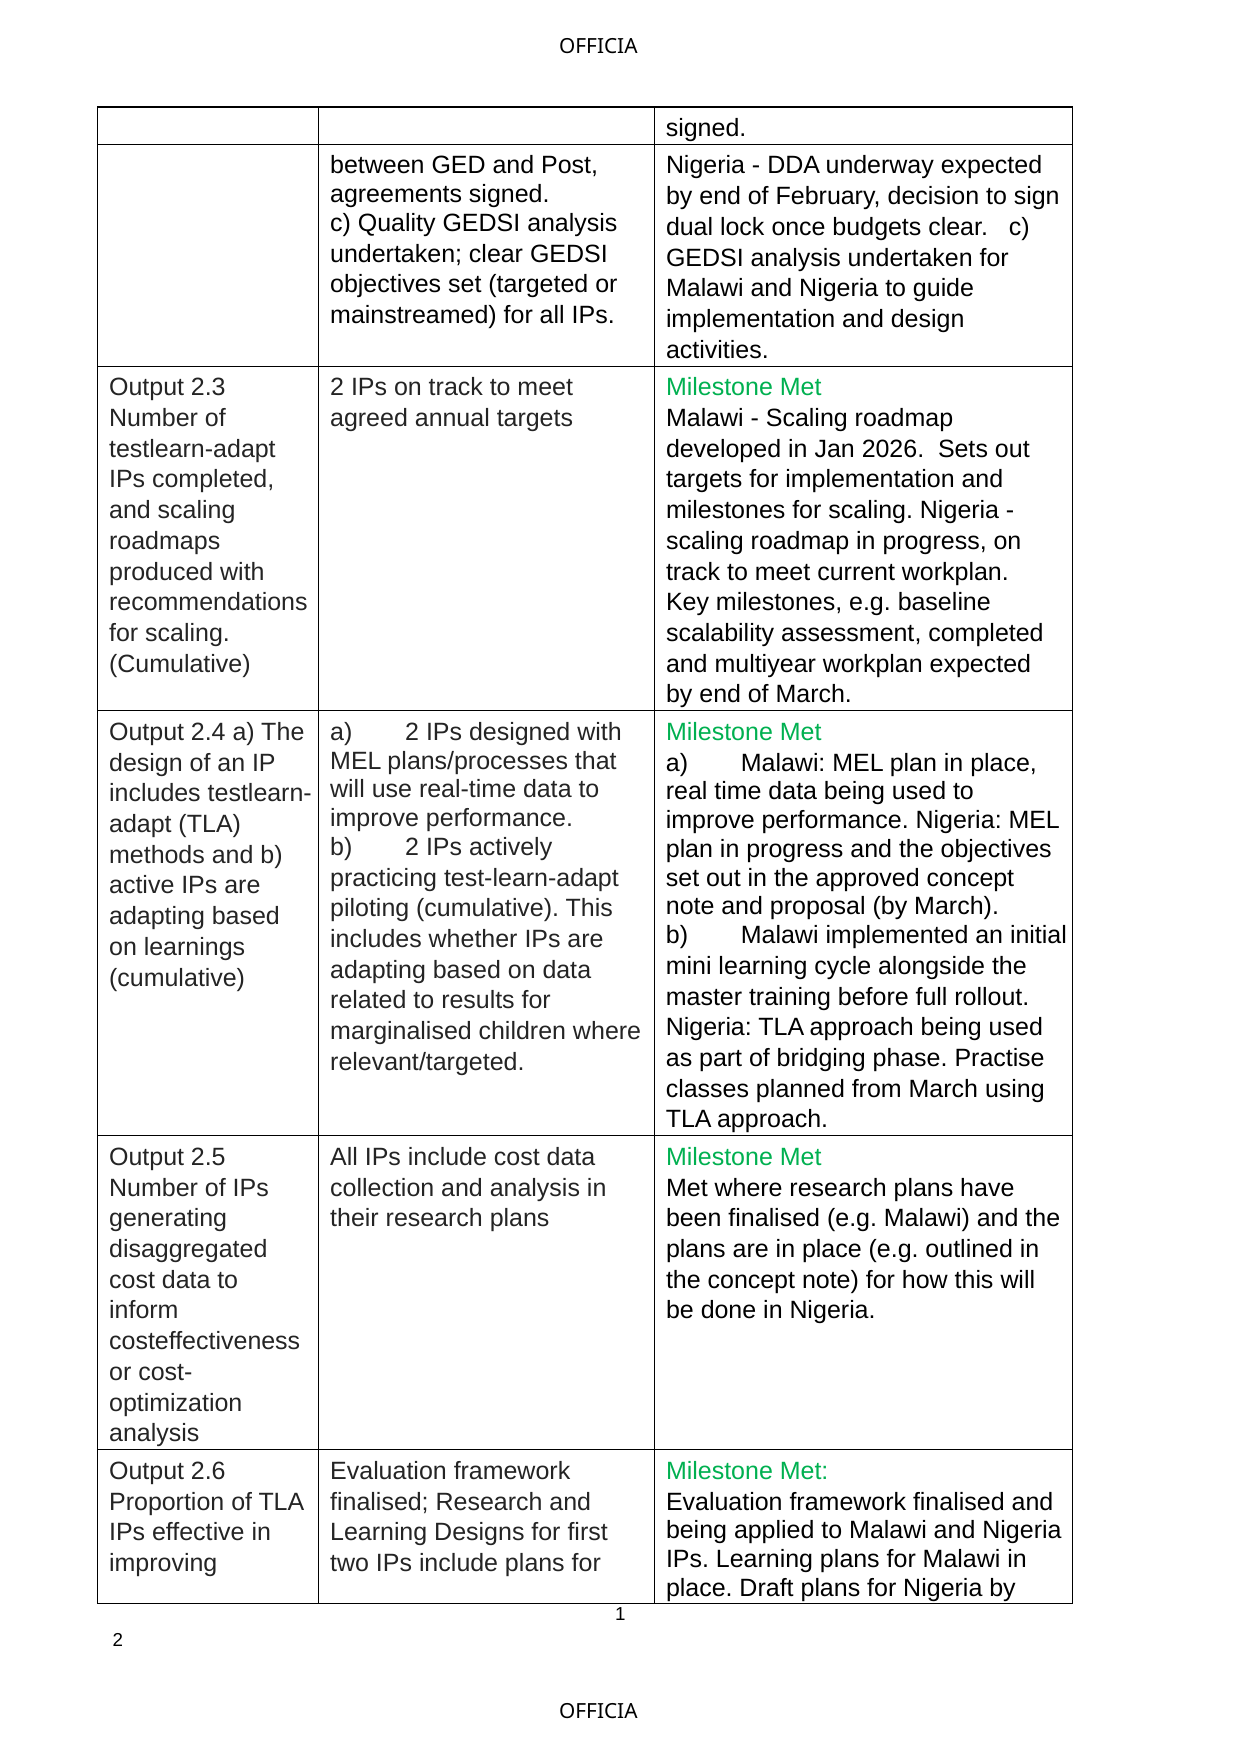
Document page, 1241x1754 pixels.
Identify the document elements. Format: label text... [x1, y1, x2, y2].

table_cell Milestone Met Malawi: MEL plan in place, real time data being used to improve performance. Nigeria: MEL plan in progress and the objectives set out in the approved concept note and proposal (by March). Malawi implemented an initial mini learning cycle alongside the master training before full rollout. Nigeria: TLA approach being used as part of bridging phase. Practise classes planned from March using TLA approach. [655, 711, 1072, 1135]
table_cell Milestone Met: Evaluation framework finalised and being applied to Malawi and Nigeria IPs. Learning plans for Malawi in place. Draft plans for Nigeria by [655, 1450, 1072, 1603]
table_cell 2 TLA proposals (workplan, budget) with high level research study design developed between FCDO and implementing partners/ relevant partner governments. 2 new TLA IPs underway including due diligence assessment (DDA) completed, dual lock set up [319, 108, 654, 144]
table_cell Nigeria - DDA underway expected by end of February, decision to sign dual lock once budgets clear. c) GEDSI analysis undertaken for Malawi and Nigeria to guide implementation and design activities. [655, 145, 1072, 366]
table_cell 2 IPs on track to meet agreed annual targets [319, 367, 654, 710]
table_cell Output 2.4 a) The design of an IP includes testlearn-adapt (TLA) methods and b) active IPs are adapting based on learnings (cumulative) [98, 711, 318, 1135]
table_cell Output 2.5 Number of IPs generating disaggregated cost data to inform costeffectiveness or cost-optimization analysis [98, 1136, 318, 1449]
table_cell between GED and Post, agreements signed. c) Quality GEDSI analysis undertaken; clear GEDSI objectives set (targeted or mainstreamed) for all IPs. [319, 145, 654, 366]
table_cell 2 IPs designed with MEL plans/processes that will use real-time data to improve performance. 2 IPs actively practicing test-learn-adapt piloting (cumulative). This includes whether IPs are adapting based on data related to results for marginalised children where relevant/targeted. [319, 711, 654, 1135]
table_cell All IPs include cost data collection and analysis in their research plans [319, 1136, 654, 1449]
table_cell Output 2.6 Proportion of TLA IPs effective in improving [98, 1450, 318, 1603]
table_cell Milestone Met Met where research plans have been finalised (e.g. Malawi) and the plans are in place (e.g. outlined in the concept note) for how this will be done in Nigeria. [655, 1136, 1072, 1449]
table_cell Output 2.2 Number of IPs designed and ready for implementation. [98, 108, 318, 144]
table_cell Evaluation framework finalised; Research and Learning Designs for first two IPs include plans for [319, 1450, 654, 1603]
table_cell [98, 145, 318, 366]
table_cell Milestone Met Malawi - Scaling roadmap developed in Jan 2026. Sets out targets for implementation and milestones for scaling. Nigeria - scaling roadmap in progress, on track to meet current workplan. Key milestones, e.g. baseline scalability assessment, completed and multiyear workplan expected by end of March. [655, 367, 1072, 710]
table_cell Output 2.3 Number of testlearn-adapt IPs completed, and scaling roadmaps produced with recommendations for scaling. (Cumulative) [98, 367, 318, 710]
table_cell signed. [655, 108, 1072, 144]
